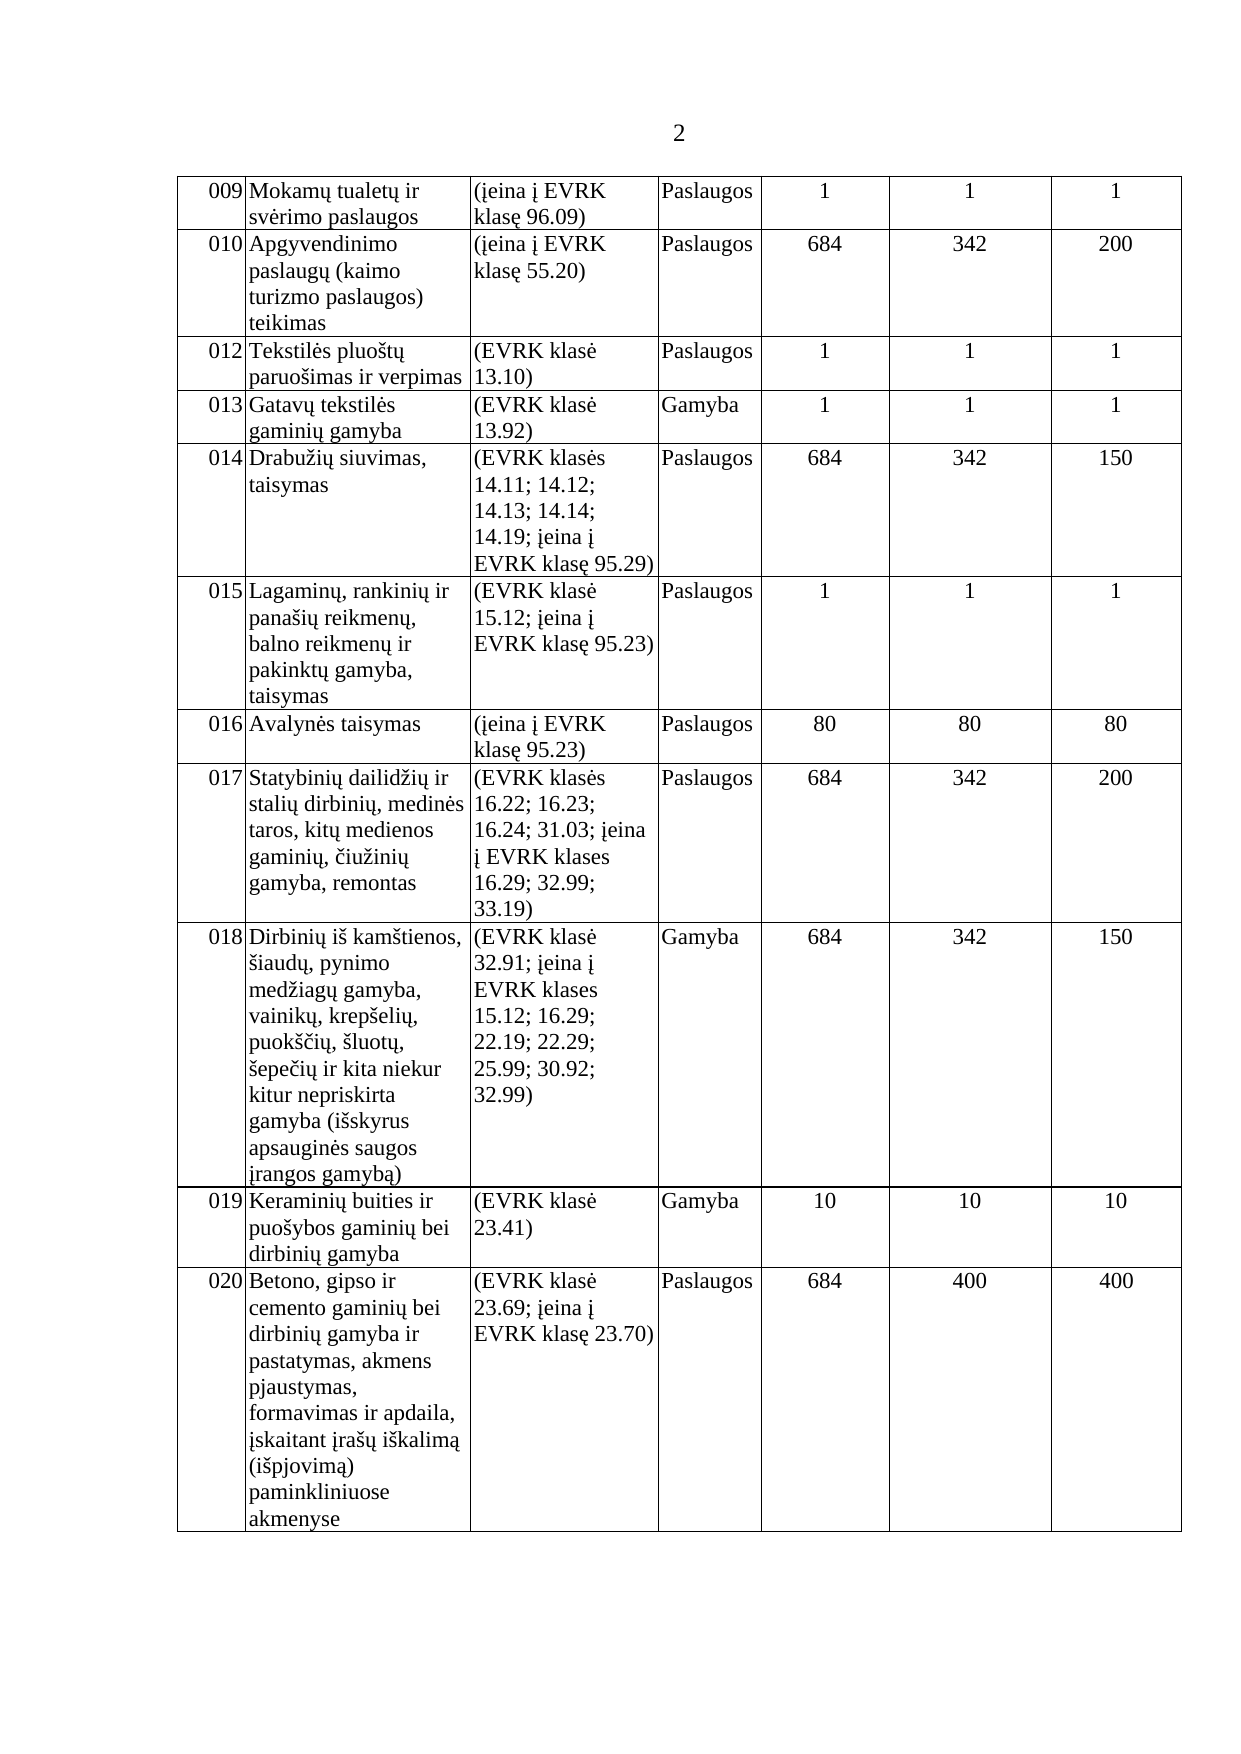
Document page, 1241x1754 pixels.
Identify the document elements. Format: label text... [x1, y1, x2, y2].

table_cell 80 [1052, 710, 1181, 763]
table_cell Paslaugos [659, 444, 761, 576]
table_cell 684 [762, 1268, 889, 1531]
table_cell 1 [762, 577, 889, 709]
table_cell 10 [890, 1188, 1051, 1267]
table_cell 1 [762, 177, 889, 229]
table_cell 1 [890, 337, 1051, 389]
table_cell 1 [1052, 177, 1181, 229]
table_cell 400 [1052, 1268, 1181, 1531]
table_cell Paslaugos [659, 1268, 761, 1531]
table_cell Dirbinių iš kamštienos, šiaudų, pynimo medžiagų gamyba, vainikų, krepšelių, puokščių, šluotų, šepečių ir kita niekur kitur nepriskirta gamyba (išskyrus apsauginės saugos įrangos gamybą) [246, 923, 470, 1186]
table_cell (EVRK klasė 23.41) [471, 1188, 658, 1267]
table_cell 1 [1052, 391, 1181, 443]
table_cell 10 [762, 1188, 889, 1267]
table_cell (EVRK klasė 32.91; įeina į EVRK klases 15.12; 16.29; 22.19; 22.29; 25.99; 30.92; 32.99) [471, 923, 658, 1186]
table_cell 016 [178, 710, 245, 763]
table_cell 150 [1052, 444, 1181, 576]
table_cell 342 [890, 923, 1051, 1186]
table_cell (EVRK klasė 23.69; įeina į EVRK klasę 23.70) [471, 1268, 658, 1531]
table_cell 342 [890, 764, 1051, 922]
table_cell (EVRK klasės 14.11; 14.12; 14.13; 14.14; 14.19; įeina į EVRK klasę 95.29) [471, 444, 658, 576]
table_cell 014 [178, 444, 245, 576]
table_cell (įeina į EVRK klasę 55.20) [471, 230, 658, 336]
table_cell Keraminių buities ir puošybos gaminių bei dirbinių gamyba [246, 1188, 470, 1267]
table_cell 013 [178, 391, 245, 443]
table_cell Lagaminų, rankinių ir panašių reikmenų, balno reikmenų ir pakinktų gamyba, taisymas [246, 577, 470, 709]
table_cell Paslaugos [659, 337, 761, 389]
table_cell Paslaugos [659, 230, 761, 336]
table_cell Paslaugos [659, 764, 761, 922]
table_cell (įeina į EVRK klasę 96.09) [471, 177, 658, 229]
table_cell Gamyba [659, 1188, 761, 1267]
table_cell 342 [890, 444, 1051, 576]
table_cell Drabužių siuvimas, taisymas [246, 444, 470, 576]
table_cell 80 [890, 710, 1051, 763]
table_cell 1 [1052, 337, 1181, 389]
table_cell Tekstilės pluoštų paruošimas ir verpimas [246, 337, 470, 389]
table_cell Paslaugos [659, 710, 761, 763]
table_cell 684 [762, 444, 889, 576]
table_cell 1 [890, 391, 1051, 443]
table_cell (įeina į EVRK klasę 95.23) [471, 710, 658, 763]
table_cell 020 [178, 1268, 245, 1531]
table_cell 342 [890, 230, 1051, 336]
table_cell Avalynės taisymas [246, 710, 470, 763]
table_cell Betono, gipso ir cemento gaminių bei dirbinių gamyba ir pastatymas, akmens pjaustymas, formavimas ir apdaila, įskaitant įrašų iškalimą (išpjovimą) paminkliniuose akmenyse [246, 1268, 470, 1531]
table_cell Gamyba [659, 923, 761, 1186]
table_cell 017 [178, 764, 245, 922]
table_cell 200 [1052, 230, 1181, 336]
table_cell (EVRK klasės 16.22; 16.23; 16.24; 31.03; įeina į EVRK klases 16.29; 32.99; 33.19) [471, 764, 658, 922]
table_cell 018 [178, 923, 245, 1186]
table_cell Gatavų tekstilės gaminių gamyba [246, 391, 470, 443]
table_cell Statybinių dailidžių ir stalių dirbinių, medinės taros, kitų medienos gaminių, čiužinių gamyba, remontas [246, 764, 470, 922]
table_cell 1 [890, 577, 1051, 709]
table_cell Apgyvendinimo paslaugų (kaimo turizmo paslaugos) teikimas [246, 230, 470, 336]
table_cell 019 [178, 1188, 245, 1267]
table_cell (EVRK klasė 13.92) [471, 391, 658, 443]
table_cell 400 [890, 1268, 1051, 1531]
table_cell 684 [762, 230, 889, 336]
table_cell (EVRK klasė 13.10) [471, 337, 658, 389]
table_cell 010 [178, 230, 245, 336]
table_cell 200 [1052, 764, 1181, 922]
table_cell 684 [762, 764, 889, 922]
table_cell Mokamų tualetų ir svėrimo paslaugos [246, 177, 470, 229]
table_cell Gamyba [659, 391, 761, 443]
table_cell 1 [762, 337, 889, 389]
table_cell 009 [178, 177, 245, 229]
table_cell 1 [762, 391, 889, 443]
table_cell 80 [762, 710, 889, 763]
table_cell 1 [1052, 577, 1181, 709]
table_cell 1 [890, 177, 1051, 229]
table_cell 10 [1052, 1188, 1181, 1267]
table_cell 150 [1052, 923, 1181, 1186]
table_cell Paslaugos [659, 577, 761, 709]
table_cell (EVRK klasė 15.12; įeina į EVRK klasę 95.23) [471, 577, 658, 709]
table_cell 012 [178, 337, 245, 389]
table_cell Paslaugos [659, 177, 761, 229]
table_cell 684 [762, 923, 889, 1186]
table_cell 015 [178, 577, 245, 709]
